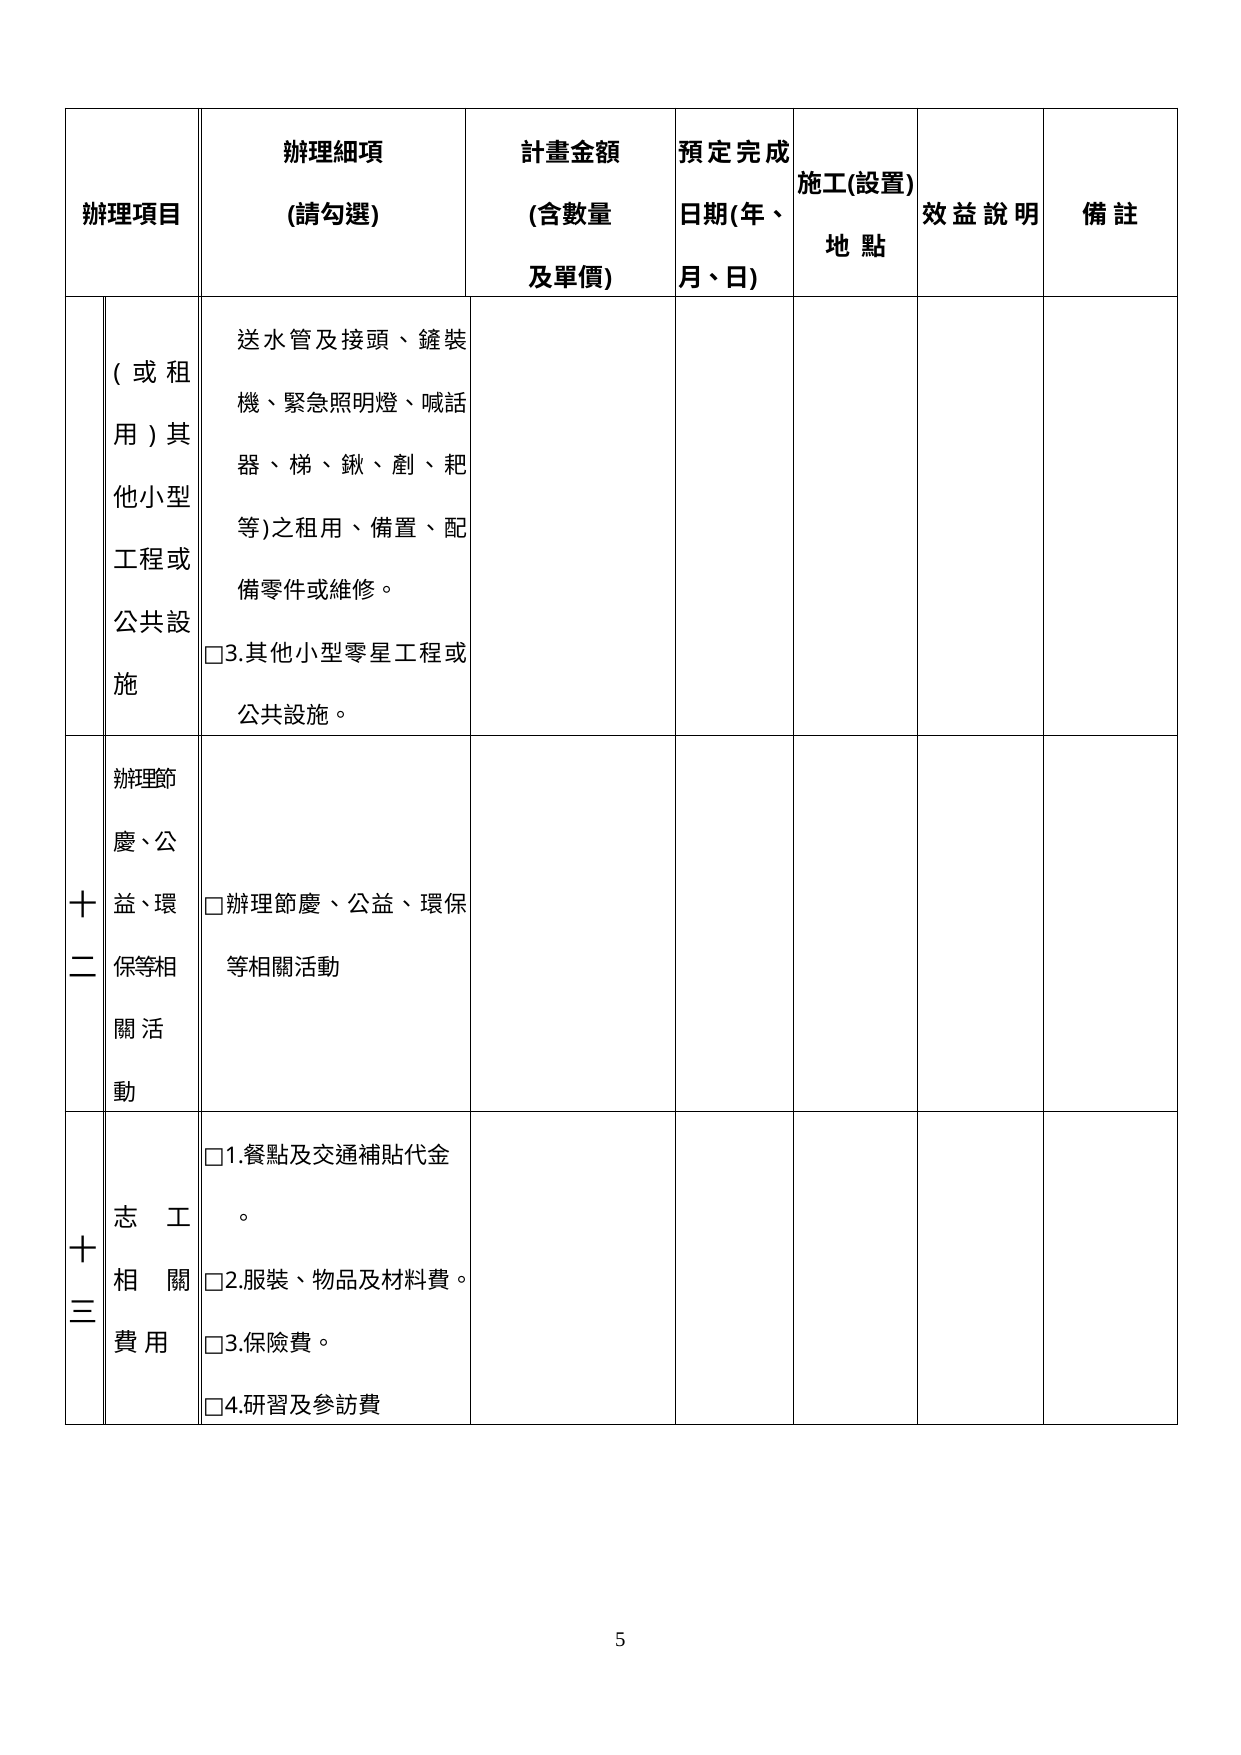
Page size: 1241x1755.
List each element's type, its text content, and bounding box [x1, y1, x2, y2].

table_header 辦理項目 [66, 109, 198, 296]
table_cell □1.餐點及交通補貼代金 。 □2.服裝、物品及材料費。 □3.保險費。 □4.研習及參訪費 [202, 1112, 470, 1424]
table_cell [66, 297, 103, 735]
table_header 辦理細項 (請勾選) [202, 109, 465, 296]
table_cell [918, 736, 1043, 1111]
table_cell [918, 297, 1043, 735]
table_cell [794, 1112, 917, 1424]
table_cell (或租用)其他小型工程或公共設施 [106, 297, 198, 735]
table_cell [1044, 1112, 1177, 1424]
table_cell 十三 [66, 1112, 103, 1424]
table_cell 送水管及接頭、鏟裝機、緊急照明燈、喊話器、梯、鍬、剷、耙等)之租用、備置、配備零件或維修。 □3.其他小型零星工程或公共設施。 [202, 297, 470, 735]
table_header 施工(設置) 地 點 [794, 109, 917, 296]
table_cell [1044, 297, 1177, 735]
table_header 計畫金額 (含數量 及單價) [466, 109, 675, 296]
table_header 備 註 [1044, 109, 1177, 296]
table_header 效 益 說 明 [918, 109, 1043, 296]
table_cell [794, 297, 917, 735]
table_cell 十二 [66, 736, 103, 1111]
table_cell [471, 736, 675, 1111]
table_cell [676, 297, 793, 735]
table_cell [794, 736, 917, 1111]
table_header 預定完成日期(年、月、日) [676, 109, 793, 296]
table_cell 志工相關費用 [106, 1112, 198, 1424]
table_cell [676, 1112, 793, 1424]
table_cell [471, 297, 675, 735]
table_cell [1044, 736, 1177, 1111]
table_cell [676, 736, 793, 1111]
table_cell [918, 1112, 1043, 1424]
table_cell 辦理節慶、公益、環保等相關活動 [106, 736, 198, 1111]
table_cell [471, 1112, 675, 1424]
table_cell □辦理節慶、公益、環保等相關活動 [202, 736, 470, 1111]
